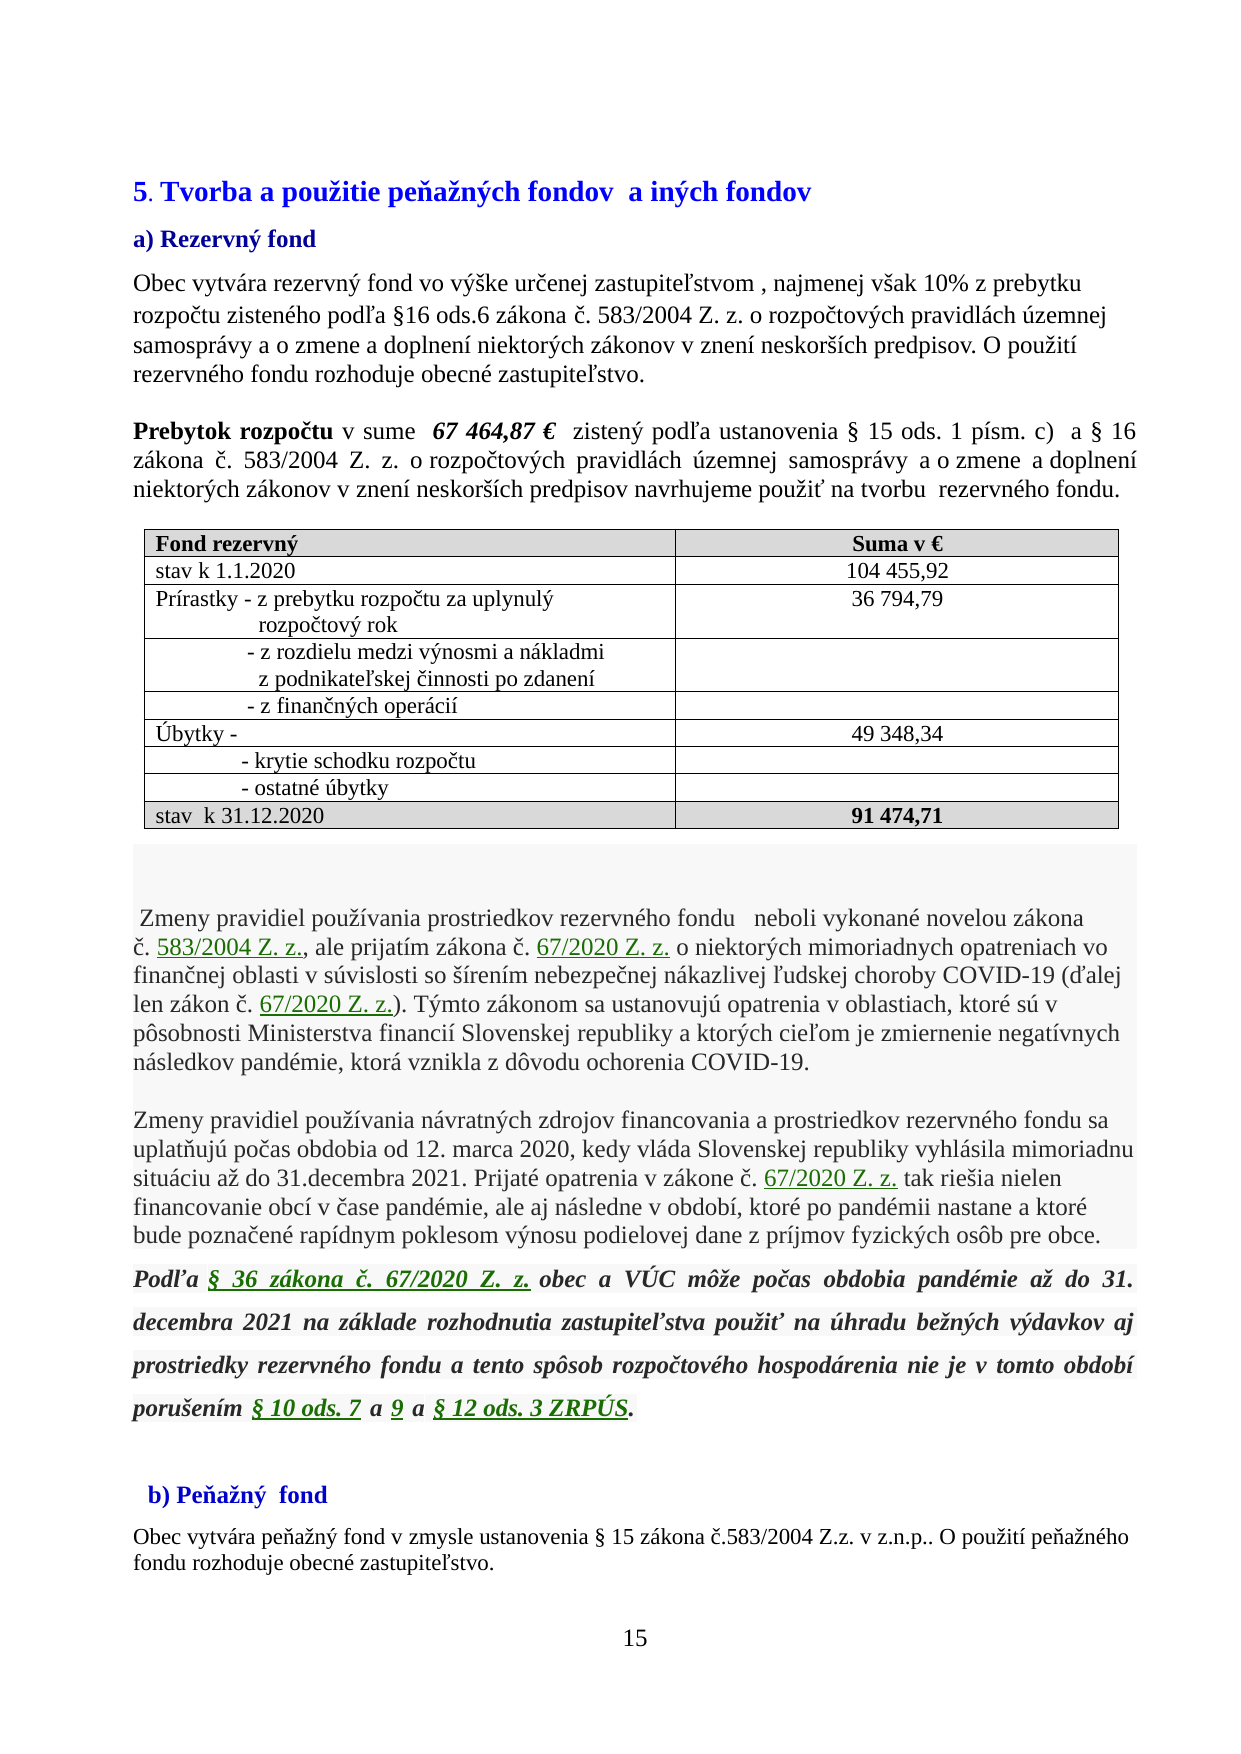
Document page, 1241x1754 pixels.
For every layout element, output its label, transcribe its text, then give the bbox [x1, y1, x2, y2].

table_cell - ostatné úbytky [145, 774, 675, 801]
table_header Fond rezervný [145, 530, 675, 556]
text Obec vytvára rezervný fond vo výške určenej zastupiteľstvom , najmenej však 10% z prebytku rozpočtu zisteného podľa §16 ods.6 zákona č. 583/2004 Z. z. o rozpočtových pravidlách územnej samosprávy a o zmene a doplnení niektorých zákonov v znení neskorších predpisov. O použití rezervného fondu rozhoduje obecné zastupiteľstvo. [133, 268, 1137, 387]
text b) Peňažný fond [133, 1480, 1137, 1508]
table_cell Úbytky - [145, 720, 675, 746]
text Obec vytvára peňažný fond v zmysle ustanovenia § 15 zákona č.583/2004 Z.z. v z.n.p.. O použití peňažného fondu rozhoduje obecné zastupiteľstvo. [133, 1523, 1137, 1576]
table_cell - krytie schodku rozpočtu [145, 747, 675, 773]
table_cell stav k 1.1.2020 [145, 557, 675, 584]
text a) Rezervný fond [133, 224, 1137, 253]
table_cell - z finančných operácií [145, 692, 675, 718]
table_cell 104 455,92 [676, 557, 1118, 584]
table_cell - z rozdielu medzi výnosmi a nákladmi z podnikateľskej činnosti po zdanení [145, 639, 675, 691]
text Zmeny pravidiel používania návratných zdrojov financovania a prostriedkov rezervného fondu sa uplatňujú počas obdobia od 12. marca 2020, kedy vláda Slovenskej republiky vyhlásila mimoriadnu situáciu až do 31.decembra 2021. Prijaté opatrenia v zákone č. 67/2020 Z. z. tak riešia nielen financovanie obcí v čase pandémie, ale aj následne v období, ktoré po pandémii nastane a ktoré bude poznačené rapídnym poklesom výnosu podielovej dane z príjmov fyzických osôb pre obce. [133, 1105, 1137, 1249]
text Prebytok rozpočtu v sume 67 464,87 € zistený podľa ustanovenia § 15 ods. 1 písm. c) a § 16 zákona č. 583/2004 Z. z. o rozpočtových pravidlách územnej samosprávy a o zmene a doplnení niektorých zákonov v znení neskorších predpisov navrhujeme použiť na tvorbu rezervného fondu. [133, 416, 1137, 502]
table_cell 49 348,34 [676, 720, 1118, 746]
table_cell stav k 31.12.2020 [145, 802, 675, 828]
table_cell [676, 639, 1118, 691]
table_cell [676, 692, 1118, 718]
table_cell 36 794,79 [676, 585, 1118, 637]
text Podľa § 36 zákona č. 67/2020 Z. z. obec a VÚC môže počas obdobia pandémie až do 31. decembra 2021 na základe rozhodnutia zastupiteľstva použiť na úhradu bežných výdavkov aj prostriedky rezervného fondu a tento spôsob rozpočtového hospodárenia nie je v tomto období porušením § 10 ods. 7 a 9 a § 12 ods. 3 ZRPÚS. [133, 1264, 1137, 1422]
text Zmeny pravidiel používania prostriedkov rezervného fondu neboli vykonané novelou zákona č. 583/2004 Z. z., ale prijatím zákona č. 67/2020 Z. z. o niektorých mimoriadnych opatreniach vo finančnej oblasti v súvislosti so šírením nebezpečnej nákazlivej ľudskej choroby COVID-19 (ďalej len zákon č. 67/2020 Z. z.). Týmto zákonom sa ustanovujú opatrenia v oblastiach, ktoré sú v pôsobnosti Ministerstva financií Slovenskej republiky a ktorých cieľom je zmiernenie negatívnych následkov pandémie, ktorá vznikla z dôvodu ochorenia COVID-19. [133, 903, 1137, 1075]
table_cell Prírastky - z prebytku rozpočtu za uplynulý rozpočtový rok [145, 585, 675, 637]
table_cell 91 474,71 [676, 802, 1118, 828]
table_cell [676, 747, 1118, 773]
table_cell [676, 774, 1118, 801]
text 5. Tvorba a použitie peňažných fondov a iných fondov [133, 174, 1137, 208]
table_header Suma v € [676, 530, 1118, 556]
